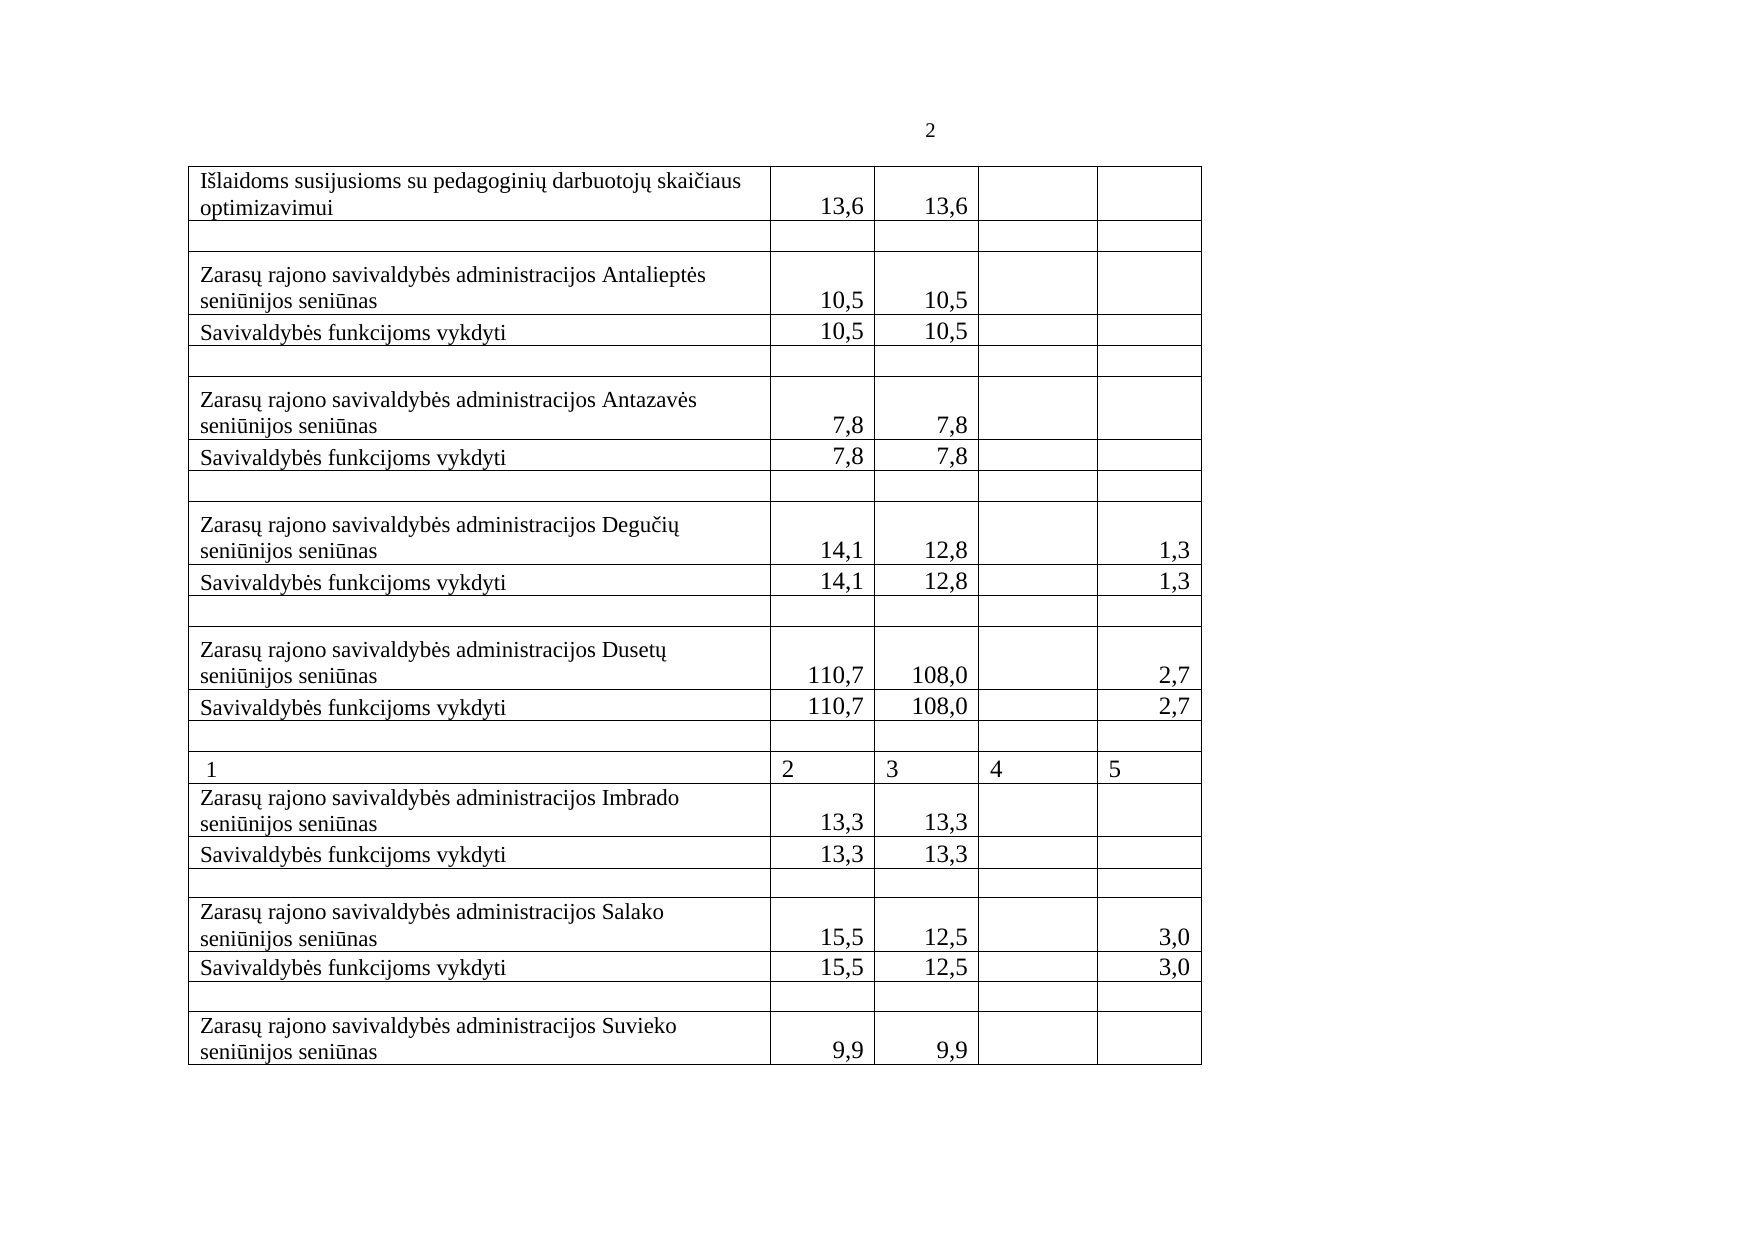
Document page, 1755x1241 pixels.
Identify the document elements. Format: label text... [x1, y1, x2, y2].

table_cell [979, 221, 1097, 251]
table_cell [771, 221, 874, 251]
table_cell [1098, 982, 1201, 1011]
table_cell [1098, 471, 1201, 501]
table_cell 12,5 [875, 898, 978, 951]
table_cell 2 [771, 752, 874, 782]
table_cell [979, 252, 1097, 314]
table_cell [189, 982, 770, 1011]
table_cell 7,8 [875, 377, 978, 439]
table_cell Savivaldybės funkcijoms vykdyti [189, 315, 770, 345]
table_cell [979, 721, 1097, 751]
table_cell [189, 869, 770, 897]
table_cell 12,5 [875, 952, 978, 981]
table_cell [875, 346, 978, 376]
table_cell [979, 440, 1097, 470]
table_cell 1,3 [1098, 565, 1201, 595]
table_cell [979, 837, 1097, 867]
table_cell [1098, 221, 1201, 251]
table_cell 2,7 [1098, 690, 1201, 720]
table_cell 12,8 [875, 502, 978, 564]
table_cell 9,9 [771, 1012, 874, 1064]
table_cell [1098, 837, 1201, 867]
table_cell [771, 471, 874, 501]
table_cell [771, 346, 874, 376]
table_cell 10,5 [875, 252, 978, 314]
table_cell 10,5 [771, 315, 874, 345]
table_cell 108,0 [875, 627, 978, 689]
table_cell [979, 565, 1097, 595]
table_cell 15,5 [771, 952, 874, 981]
table_cell [979, 690, 1097, 720]
table_cell Savivaldybės funkcijoms vykdyti [189, 565, 770, 595]
table_cell Savivaldybės funkcijoms vykdyti [189, 837, 770, 867]
table_cell 9,9 [875, 1012, 978, 1064]
table_cell [1098, 869, 1201, 897]
table_cell [979, 982, 1097, 1011]
table_cell [771, 869, 874, 897]
table_cell 10,5 [875, 315, 978, 345]
table_cell 13,6 [771, 167, 874, 220]
table_cell 108,0 [875, 690, 978, 720]
table_cell [1098, 252, 1201, 314]
table_cell 14,1 [771, 565, 874, 595]
table_cell [189, 221, 770, 251]
table_cell Savivaldybės funkcijoms vykdyti [189, 690, 770, 720]
table_cell 10,5 [771, 252, 874, 314]
table_cell Savivaldybės funkcijoms vykdyti [189, 440, 770, 470]
table_cell Zarasų rajono savivaldybės administracijos Antazavės seniūnijos seniūnas [189, 377, 770, 439]
table_cell [979, 952, 1097, 981]
table_cell 2,7 [1098, 627, 1201, 689]
table_cell 13,3 [771, 784, 874, 836]
table_cell [1098, 1012, 1201, 1064]
table_cell [979, 377, 1097, 439]
table_cell [979, 869, 1097, 897]
table_cell [1098, 377, 1201, 439]
table_cell [1098, 721, 1201, 751]
table_cell [1098, 784, 1201, 836]
table_cell Zarasų rajono savivaldybės administracijos Imbrado seniūnijos seniūnas [189, 784, 770, 836]
table_cell 13,6 [875, 167, 978, 220]
table_cell [189, 471, 770, 501]
table_cell 1,3 [1098, 502, 1201, 564]
table_cell [979, 596, 1097, 626]
table_cell [1098, 596, 1201, 626]
table_cell 12,8 [875, 565, 978, 595]
table_cell Zarasų rajono savivaldybės administracijos Suvieko seniūnijos seniūnas [189, 1012, 770, 1064]
table_cell [979, 346, 1097, 376]
table_cell [771, 721, 874, 751]
table_cell 3,0 [1098, 898, 1201, 951]
table_cell [979, 784, 1097, 836]
table_cell [1098, 315, 1201, 345]
table_cell [979, 315, 1097, 345]
table_cell Zarasų rajono savivaldybės administracijos Dusetų seniūnijos seniūnas [189, 627, 770, 689]
table_cell [1098, 440, 1201, 470]
table_cell 13,3 [875, 837, 978, 867]
table_cell [875, 596, 978, 626]
table_cell [189, 346, 770, 376]
table_cell 110,7 [771, 627, 874, 689]
table_cell 110,7 [771, 690, 874, 720]
table_cell [875, 471, 978, 501]
table_cell [979, 471, 1097, 501]
table_cell [771, 982, 874, 1011]
table_cell [979, 898, 1097, 951]
table_cell 7,8 [875, 440, 978, 470]
table_cell 7,8 [771, 440, 874, 470]
table_cell [875, 869, 978, 897]
table_cell 3 [875, 752, 978, 782]
table_cell 14,1 [771, 502, 874, 564]
table_cell 3,0 [1098, 952, 1201, 981]
table_cell [979, 627, 1097, 689]
table_cell [979, 167, 1097, 220]
table_cell [1098, 346, 1201, 376]
table_cell [875, 982, 978, 1011]
table_cell 4 [979, 752, 1097, 782]
table_cell [979, 502, 1097, 564]
table_cell [1098, 167, 1201, 220]
table_cell Zarasų rajono savivaldybės administracijos Salako seniūnijos seniūnas [189, 898, 770, 951]
table_cell [771, 596, 874, 626]
table_cell Savivaldybės funkcijoms vykdyti [189, 952, 770, 981]
table_cell [875, 721, 978, 751]
table_cell [979, 1012, 1097, 1064]
table_cell 13,3 [875, 784, 978, 836]
table_cell 15,5 [771, 898, 874, 951]
table_cell [875, 221, 978, 251]
table_cell [189, 596, 770, 626]
table_cell Zarasų rajono savivaldybės administracijos Antalieptės seniūnijos seniūnas [189, 252, 770, 314]
table_cell Išlaidoms susijusioms su pedagoginių darbuotojų skaičiaus optimizavimui [189, 167, 770, 220]
table_cell 7,8 [771, 377, 874, 439]
table_cell 1 [189, 752, 770, 782]
table_cell 5 [1098, 752, 1201, 782]
table_cell 13,3 [771, 837, 874, 867]
table_cell Zarasų rajono savivaldybės administracijos Degučių seniūnijos seniūnas [189, 502, 770, 564]
table_cell [189, 721, 770, 751]
